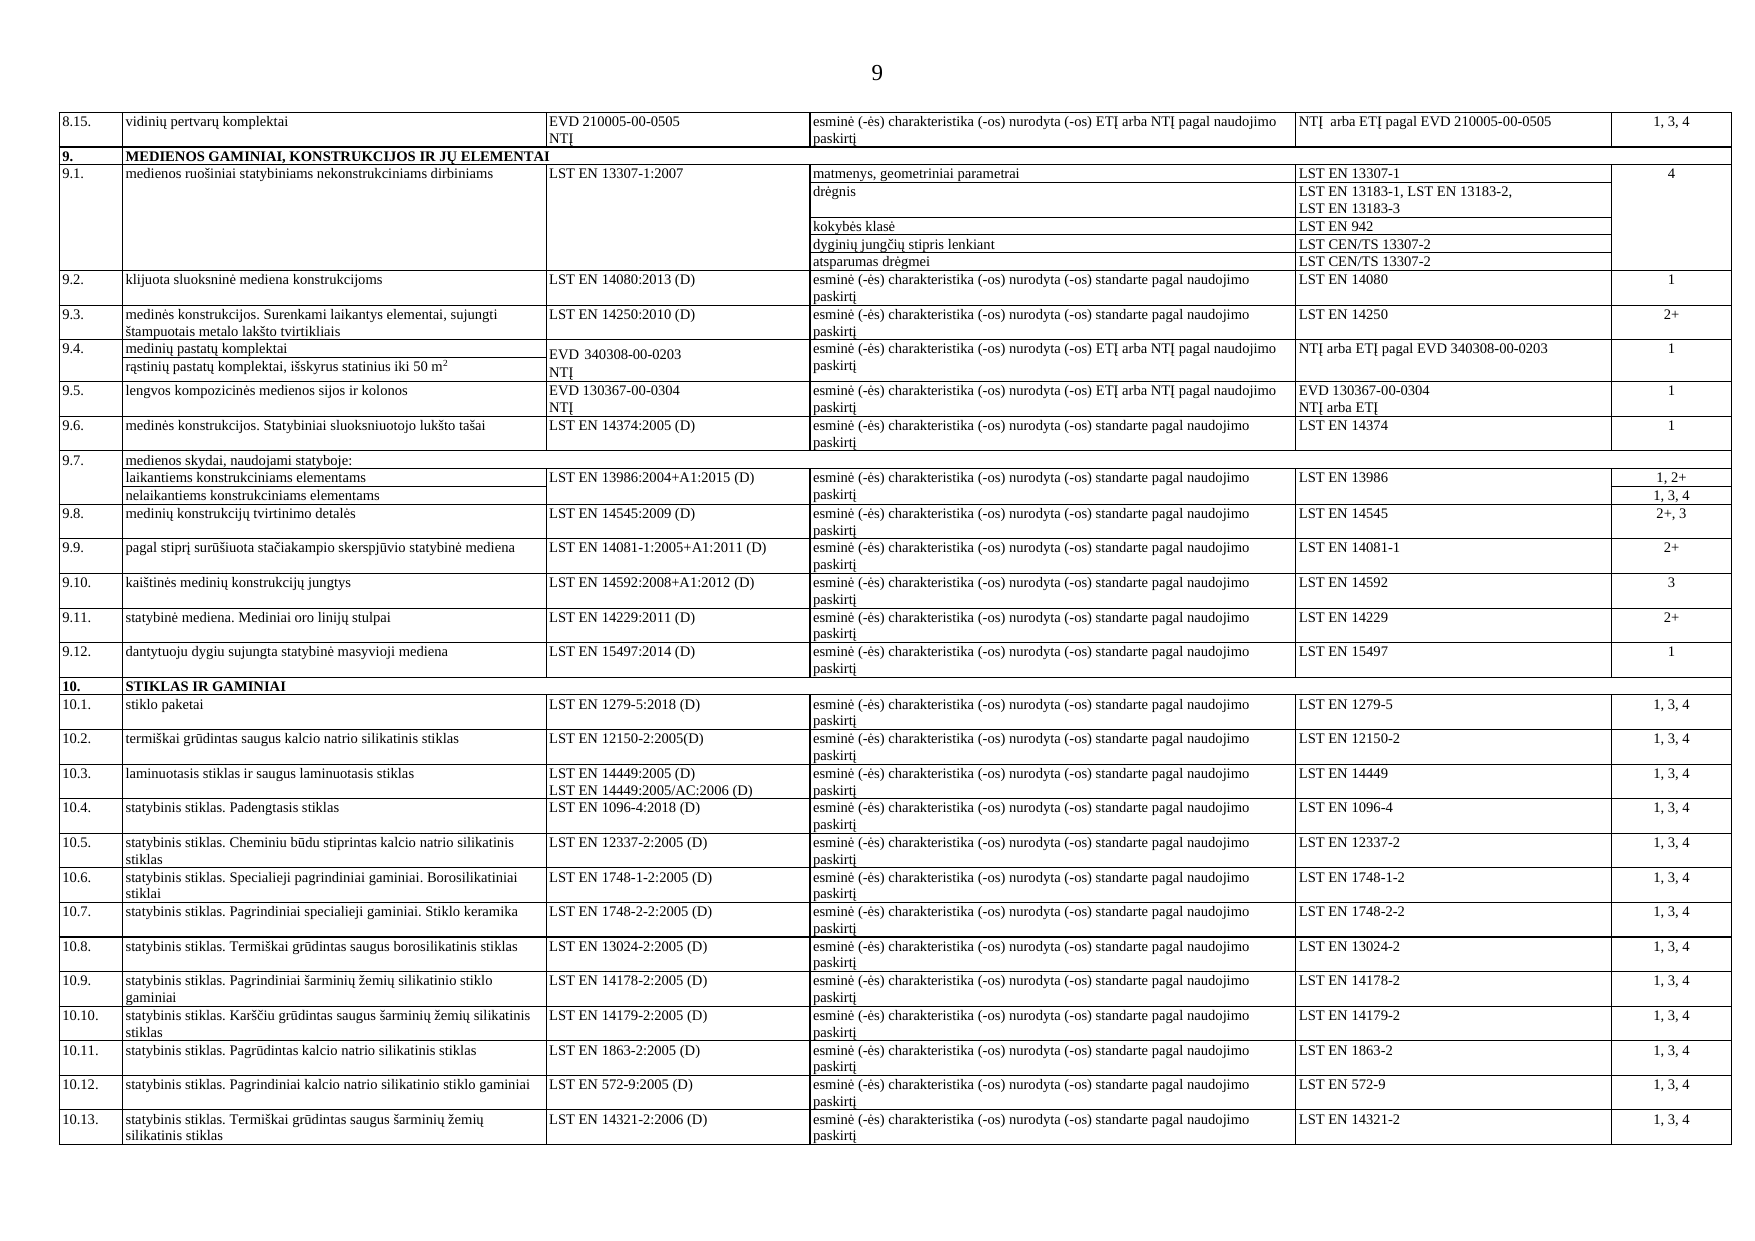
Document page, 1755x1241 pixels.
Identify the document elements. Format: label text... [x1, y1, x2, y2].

table_cell esminė (-ės) charakteristika (-os) nurodyta (-os) standarte pagal naudojimo paskirtį [811, 868, 1295, 902]
table_cell laminuotasis stiklas ir saugus laminuotasis stiklas [123, 765, 546, 798]
table_cell 1, 3, 4 [1612, 903, 1731, 936]
table_cell LST EN 14374:2005 (D) [547, 417, 809, 450]
table_cell 10.7. [60, 903, 122, 936]
table_cell LST EN 15497 [1296, 643, 1611, 677]
table_cell vidinių pertvarų komplektai [123, 113, 546, 146]
table_cell 2+ [1612, 609, 1731, 642]
table_cell LST EN 1096-4 [1296, 799, 1611, 833]
table_cell LST CEN/TS 13307-2 [1296, 235, 1611, 252]
table_cell LST EN 12150-2 [1296, 730, 1611, 763]
table_cell 9. [60, 148, 122, 164]
table_cell esminė (-ės) charakteristika (-os) nurodyta (-os) standarte pagal naudojimo paskirtį [811, 271, 1295, 304]
table_cell 10.3. [60, 765, 122, 798]
table_cell 10.1. [60, 695, 122, 729]
table_cell esminė (-ės) charakteristika (-os) nurodyta (-os) standarte pagal naudojimo paskirtį [811, 505, 1295, 538]
table_cell dantytuoju dygiu sujungta statybinė masyvioji mediena [123, 643, 546, 677]
table_cell EVD 340308-00-0203 NTĮ [547, 340, 809, 381]
table_cell statybinis stiklas. Padengtasis stiklas [123, 799, 546, 833]
table_cell medinės konstrukcijos. Surenkami laikantys elementai, sujungti štampuotais metalo lakšto tvirtikliais [123, 306, 546, 339]
table_cell statybinis stiklas. Termiškai grūdintas saugus borosilikatinis stiklas [123, 938, 546, 971]
table_cell LST EN 14081-1:2005+A1:2011 (D) [547, 539, 809, 573]
table_cell matmenys, geometriniai parametrai [811, 165, 1295, 182]
table_cell 10.12. [60, 1076, 122, 1109]
table_cell 9.7. [60, 451, 122, 504]
table_cell 9.1. [60, 165, 122, 270]
table_cell EVD 210005-00-0505 NTĮ [547, 113, 809, 146]
table_cell esminė (-ės) charakteristika (-os) nurodyta (-os) standarte pagal naudojimo paskirtį [811, 695, 1295, 729]
table_cell NTĮ arba ETĮ pagal EVD 340308-00-0203 [1296, 340, 1611, 381]
table_cell statybinis stiklas. Pagrindiniai šarminių žemių silikatinio stiklo gaminiai [123, 972, 546, 1006]
table_cell termiškai grūdintas saugus kalcio natrio silikatinis stiklas [123, 730, 546, 763]
table_cell 1 [1612, 271, 1731, 304]
table_cell 1, 3, 4 [1612, 868, 1731, 902]
table_cell 10. [60, 678, 122, 694]
table_cell esminė (-ės) charakteristika (-os) nurodyta (-os) ETĮ arba NTĮ pagal naudojimo paskirtį [811, 382, 1295, 416]
table_cell 1, 3, 4 [1612, 1007, 1731, 1040]
table_cell LST EN 14179-2:2005 (D) [547, 1007, 809, 1040]
table_cell 1, 3, 4 [1612, 1110, 1731, 1144]
table_cell esminė (-ės) charakteristika (-os) nurodyta (-os) standarte pagal naudojimo paskirtį [811, 972, 1295, 1006]
table_cell LST EN 1279-5 [1296, 695, 1611, 729]
table_cell LST EN 1748-1-2 [1296, 868, 1611, 902]
table_cell statybinis stiklas. Specialieji pagrindiniai gaminiai. Borosilikatiniai stiklai [123, 868, 546, 902]
table_cell [1612, 357, 1731, 381]
table_cell 10.9. [60, 972, 122, 1006]
table_cell LST EN 13986:2004+A1:2015 (D) [547, 469, 809, 504]
table_cell 1, 3, 4 [1612, 834, 1731, 867]
table_cell STIKLAS IR GAMINIAI [123, 678, 546, 694]
table_cell LST EN 14080:2013 (D) [547, 271, 809, 304]
table_cell LST EN 13986 [1296, 469, 1611, 504]
table_cell medienos skydai, naudojami statyboje: [123, 451, 1611, 468]
table_cell LST EN 14321-2:2006 (D) [547, 1110, 809, 1144]
table_cell LST EN 13307-1:2007 [547, 165, 809, 270]
table_cell LST EN 13183-1, LST EN 13183-2, LST EN 13183-3 [1296, 183, 1611, 217]
table_cell 9.10. [60, 574, 122, 607]
table_cell 1 [1612, 340, 1731, 357]
table_cell statybinis stiklas. Pagrindiniai kalcio natrio silikatinio stiklo gaminiai [123, 1076, 546, 1109]
table_cell LST EN 14592:2008+A1:2012 (D) [547, 574, 809, 607]
table_cell 9.2. [60, 271, 122, 304]
table_cell statybinis stiklas. Cheminiu būdu stiprintas kalcio natrio silikatinis stiklas [123, 834, 546, 867]
table_cell 1, 3, 4 [1612, 938, 1731, 971]
table_cell statybinis stiklas. Pagrūdintas kalcio natrio silikatinis stiklas [123, 1041, 546, 1075]
table_cell LST EN 1748-1-2:2005 (D) [547, 868, 809, 902]
table_cell LST EN 13024-2:2005 (D) [547, 938, 809, 971]
table_cell 1, 3, 4 [1612, 1076, 1731, 1109]
table_cell LST EN 942 [1296, 218, 1611, 234]
table_cell [1611, 148, 1731, 164]
table_cell LST EN 15497:2014 (D) [547, 643, 809, 677]
table_cell kokybės klasė [811, 218, 1295, 234]
table_cell 1, 3, 4 [1612, 765, 1731, 798]
table_cell 1, 3, 4 [1612, 799, 1731, 833]
table_cell statybinė mediena. Mediniai oro linijų stulpai [123, 609, 546, 642]
table_cell medinių konstrukcijų tvirtinimo detalės [123, 505, 546, 538]
table_cell 9.11. [60, 609, 122, 642]
table_cell medinės konstrukcijos. Statybiniai sluoksniuotojo lukšto tašai [123, 417, 546, 450]
table_cell 1 [1612, 643, 1731, 677]
table_cell esminė (-ės) charakteristika (-os) nurodyta (-os) standarte pagal naudojimo paskirtį [811, 938, 1295, 971]
table_cell [1296, 678, 1611, 694]
table_cell LST EN 14178-2:2005 (D) [547, 972, 809, 1006]
table_cell 1, 3, 4 [1612, 487, 1731, 504]
table_cell 1 [1612, 417, 1731, 450]
table_cell LST EN 1863-2 [1296, 1041, 1611, 1075]
table_cell LST EN 13024-2 [1296, 938, 1611, 971]
table_cell LST EN 14545:2009 (D) [547, 505, 809, 538]
table_cell LST EN 14080 [1296, 271, 1611, 304]
table_cell LST EN 14250 [1296, 306, 1611, 339]
table_cell NTĮ arba ETĮ pagal EVD 210005-00-0505 [1296, 113, 1611, 146]
table_cell [60, 357, 122, 381]
table_cell 2+ [1612, 539, 1731, 573]
table_cell LST EN 1279-5:2018 (D) [547, 695, 809, 729]
table_cell esminė (-ės) charakteristika (-os) nurodyta (-os) standarte pagal naudojimo paskirtį [811, 306, 1295, 339]
table_cell esminė (-ės) charakteristika (-os) nurodyta (-os) standarte pagal naudojimo paskirtį [811, 539, 1295, 573]
table_cell LST EN 13307-1 [1296, 165, 1611, 182]
table_cell stiklo paketai [123, 695, 546, 729]
table_cell LST EN 572-9 [1296, 1076, 1611, 1109]
table_cell 9.6. [60, 417, 122, 450]
table_cell esminė (-ės) charakteristika (-os) nurodyta (-os) standarte pagal naudojimo paskirtį [811, 609, 1295, 642]
table_cell esminė (-ės) charakteristika (-os) nurodyta (-os) standarte pagal naudojimo paskirtį [811, 1007, 1295, 1040]
table_cell esminė (-ės) charakteristika (-os) nurodyta (-os) standarte pagal naudojimo paskirtį [811, 765, 1295, 798]
table_cell 1, 2+ [1612, 469, 1731, 486]
table_cell 10.10. [60, 1007, 122, 1040]
table_cell LST EN 14449:2005 (D) LST EN 14449:2005/AC:2006 (D) [547, 765, 809, 798]
table_cell esminė (-ės) charakteristika (-os) nurodyta (-os) standarte pagal naudojimo paskirtį [811, 1041, 1295, 1075]
table_cell 9.9. [60, 539, 122, 573]
table_cell LST EN 572-9:2005 (D) [547, 1076, 809, 1109]
table_cell 1, 3, 4 [1612, 730, 1731, 763]
table_cell 9.8. [60, 505, 122, 538]
table_cell dyginių jungčių stipris lenkiant [811, 235, 1295, 252]
table_cell 1, 3, 4 [1612, 113, 1731, 146]
table_cell 10.11. [60, 1041, 122, 1075]
table_cell 10.6. [60, 868, 122, 902]
table_cell LST EN 14178-2 [1296, 972, 1611, 1006]
table_cell LST EN 14081-1 [1296, 539, 1611, 573]
table_cell statybinis stiklas. Pagrindiniai specialieji gaminiai. Stiklo keramika [123, 903, 546, 936]
table_cell 1, 3, 4 [1612, 972, 1731, 1006]
table_cell 10.4. [60, 799, 122, 833]
table_cell [1611, 451, 1731, 468]
table_cell 1, 3, 4 [1612, 695, 1731, 729]
table_cell LST EN 12337-2 [1296, 834, 1611, 867]
table_cell 10.2. [60, 730, 122, 763]
table_cell LST EN 14374 [1296, 417, 1611, 450]
table_cell drėgnis [811, 183, 1295, 217]
table_cell 9.3. [60, 306, 122, 339]
table_cell esminė (-ės) charakteristika (-os) nurodyta (-os) standarte pagal naudojimo paskirtį [811, 730, 1295, 763]
table_cell medinių pastatų komplektai [123, 340, 546, 357]
table_cell esminė (-ės) charakteristika (-os) nurodyta (-os) standarte pagal naudojimo paskirtį [811, 469, 1295, 504]
table_cell esminė (-ės) charakteristika (-os) nurodyta (-os) ETĮ arba NTĮ pagal naudojimo paskirtį [811, 113, 1295, 146]
table_cell LST EN 12150-2:2005(D) [547, 730, 809, 763]
table_cell esminė (-ės) charakteristika (-os) nurodyta (-os) standarte pagal naudojimo paskirtį [811, 643, 1295, 677]
table_cell 3 [1612, 574, 1731, 607]
table_cell lengvos kompozicinės medienos sijos ir kolonos [123, 382, 546, 416]
table_cell esminė (-ės) charakteristika (-os) nurodyta (-os) standarte pagal naudojimo paskirtį [811, 574, 1295, 607]
table_cell esminė (-ės) charakteristika (-os) nurodyta (-os) standarte pagal naudojimo paskirtį [811, 1076, 1295, 1109]
table_cell statybinis stiklas. Termiškai grūdintas saugus šarminių žemių silikatinis stiklas [123, 1110, 546, 1144]
table_cell 10.8. [60, 938, 122, 971]
table_cell atsparumas drėgmei [811, 253, 1295, 270]
table_cell EVD 130367-00-0304 NTĮ arba ETĮ [1296, 382, 1611, 416]
table_cell laikantiems konstrukciniams elementams [123, 469, 546, 486]
table_cell 9.12. [60, 643, 122, 677]
table_cell esminė (-ės) charakteristika (-os) nurodyta (-os) ETĮ arba NTĮ pagal naudojimo paskirtį [811, 340, 1295, 381]
table_cell LST EN 14592 [1296, 574, 1611, 607]
table_cell LST CEN/TS 13307-2 [1296, 253, 1611, 270]
table_cell 9.5. [60, 382, 122, 416]
table_cell kaištinės medinių konstrukcijų jungtys [123, 574, 546, 607]
table_cell LST EN 14179-2 [1296, 1007, 1611, 1040]
table_cell pagal stiprį surūšiuota stačiakampio skerspjūvio statybinė mediena [123, 539, 546, 573]
table_cell LST EN 14229 [1296, 609, 1611, 642]
table_cell 1, 3, 4 [1612, 1041, 1731, 1075]
table_cell LST EN 14250:2010 (D) [547, 306, 809, 339]
table_cell EVD 130367-00-0304 NTĮ [547, 382, 809, 416]
table_cell [546, 678, 810, 694]
table_cell LST EN 14449 [1296, 765, 1611, 798]
table_cell statybinis stiklas. Karščiu grūdintas saugus šarminių žemių silikatinis stiklas [123, 1007, 546, 1040]
table_cell 10.5. [60, 834, 122, 867]
table_cell [810, 678, 1296, 694]
table_cell klijuota sluoksninė mediena konstrukcijoms [123, 271, 546, 304]
table_cell 2+ [1612, 306, 1731, 339]
table_cell MEDIENOS GAMINIAI, KONSTRUKCIJOS IR JŲ ELEMENTAI [123, 148, 1611, 164]
table_cell LST EN 1096-4:2018 (D) [547, 799, 809, 833]
table_cell nelaikantiems konstrukciniams elementams [123, 487, 546, 504]
table_cell medienos ruošiniai statybiniams nekonstrukciniams dirbiniams [123, 165, 546, 270]
table_cell 9.4. [60, 340, 122, 357]
table_cell LST EN 1863-2:2005 (D) [547, 1041, 809, 1075]
table_cell [1611, 678, 1731, 694]
table_cell rąstinių pastatų komplektai, išskyrus statinius iki 50 m2 [123, 358, 546, 381]
table_cell esminė (-ės) charakteristika (-os) nurodyta (-os) standarte pagal naudojimo paskirtį [811, 834, 1295, 867]
table_cell 1 [1612, 382, 1731, 416]
table_cell esminė (-ės) charakteristika (-os) nurodyta (-os) standarte pagal naudojimo paskirtį [811, 903, 1295, 936]
table_cell LST EN 14545 [1296, 505, 1611, 538]
table_cell 4 [1612, 165, 1731, 270]
table_cell 10.13. [60, 1110, 122, 1144]
table_cell LST EN 12337-2:2005 (D) [547, 834, 809, 867]
table_cell LST EN 1748-2-2 [1296, 903, 1611, 936]
table_cell esminė (-ės) charakteristika (-os) nurodyta (-os) standarte pagal naudojimo paskirtį [811, 799, 1295, 833]
table_cell LST EN 1748-2-2:2005 (D) [547, 903, 809, 936]
table_cell LST EN 14321-2 [1296, 1110, 1611, 1144]
table_cell esminė (-ės) charakteristika (-os) nurodyta (-os) standarte pagal naudojimo paskirtį [811, 1110, 1295, 1144]
table_cell esminė (-ės) charakteristika (-os) nurodyta (-os) standarte pagal naudojimo paskirtį [811, 417, 1295, 450]
table_cell 2+, 3 [1612, 505, 1731, 538]
table_cell 8.15. [60, 113, 122, 146]
table_cell LST EN 14229:2011 (D) [547, 609, 809, 642]
